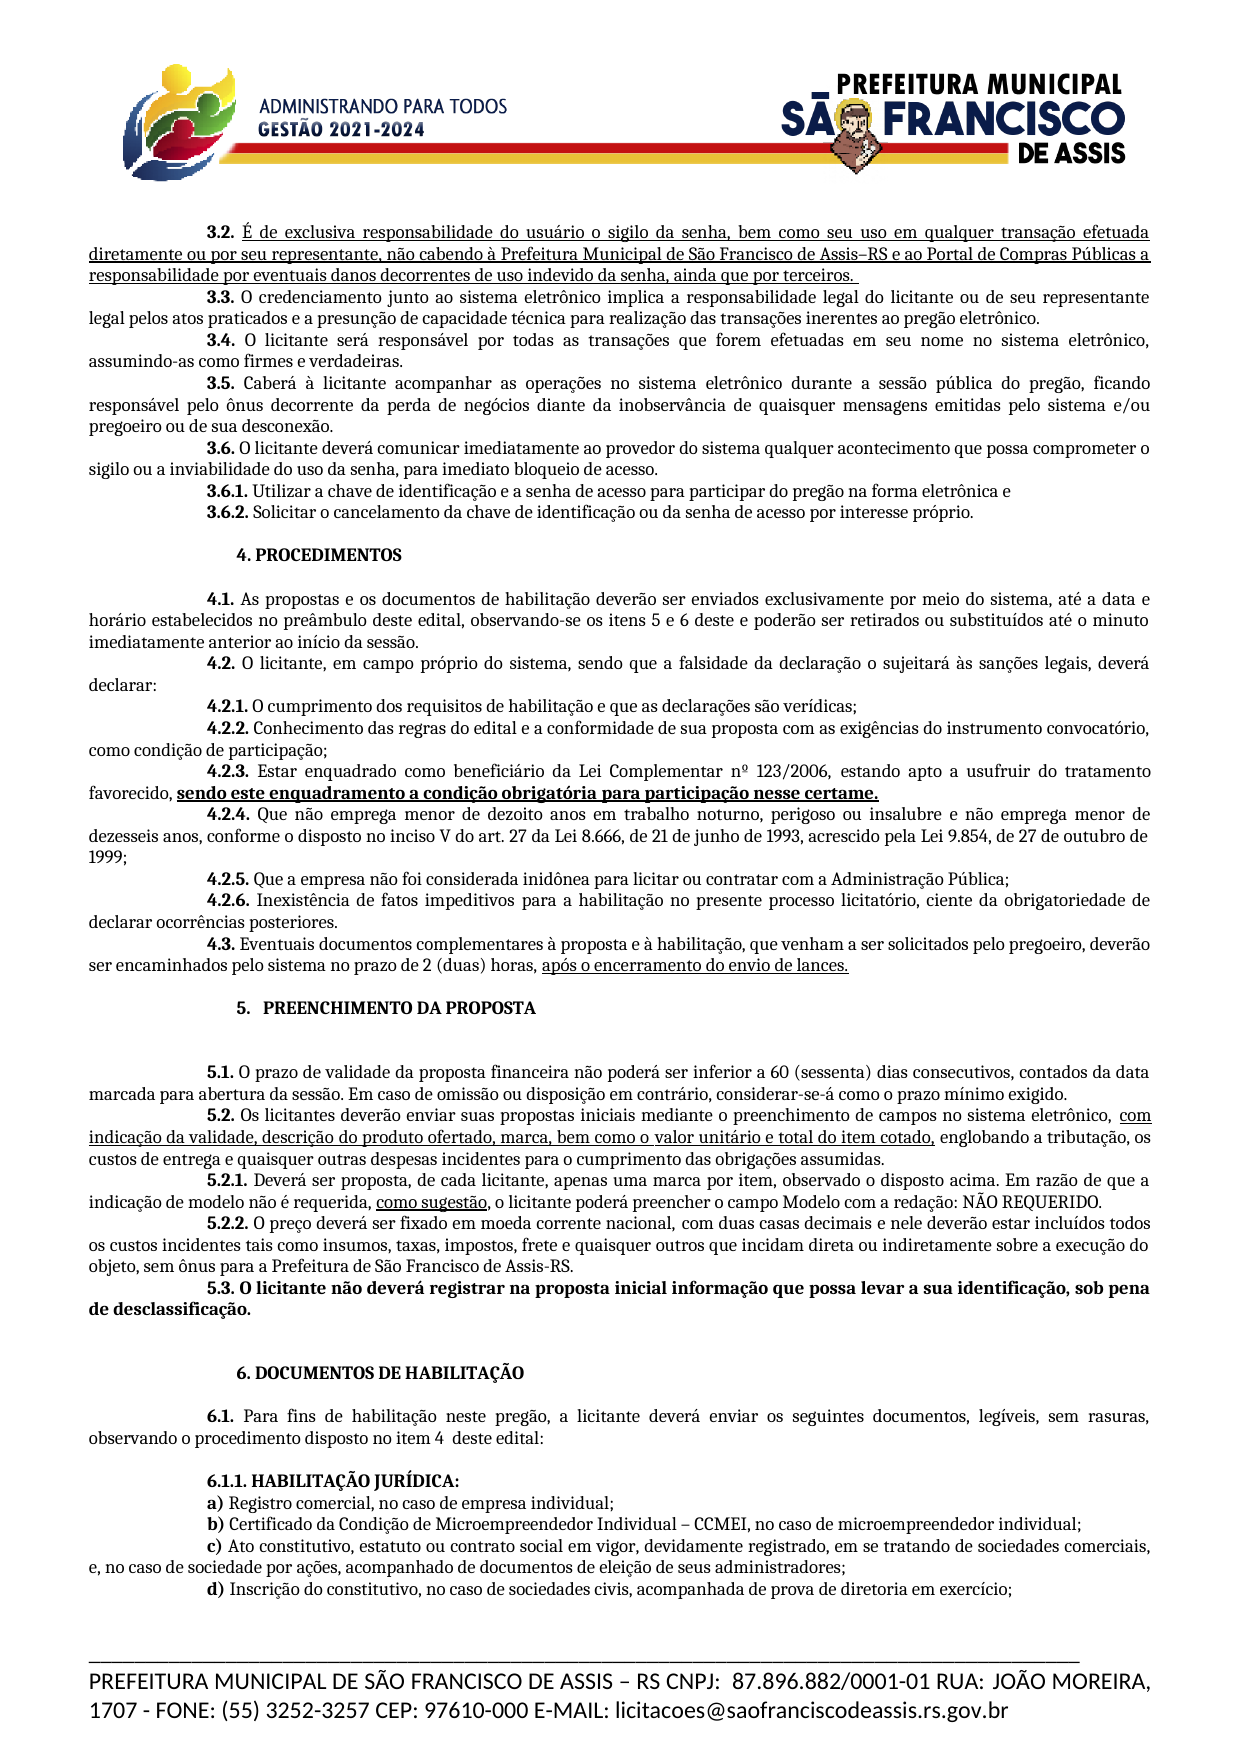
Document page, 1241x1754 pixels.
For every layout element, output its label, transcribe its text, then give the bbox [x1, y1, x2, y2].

text 5.1. O prazo de validade da proposta financeira não poderá ser inferior a 60 (sessenta) dias consecutivos, contados da data marcada para abertura da sessão. Em caso de omissão ou disposição em contrário, considerar-se-á como o prazo mínimo exigido. [89, 1062, 1152, 1105]
text 3.2. É de exclusiva responsabilidade do usuário o sigilo da senha, bem como seu uso em qualquer transação efetuada diretamente ou por seu representante, não cabendo à Prefeitura Municipal de São Francisco de Assis–RS e ao Portal de Compras Públicas a responsabilidade por eventuais danos decorrentes de uso indevido da senha, ainda que por terceiros. [89, 222, 1152, 286]
text c) Ato constitutivo, estatuto ou contrato social em vigor, devidamente registrado, em se tratando de sociedades comerciais, e, no caso de sociedade por ações, acompanhado de documentos de eleição de seus administradores; [89, 1535, 1152, 1578]
text 4.2.1. O cumprimento dos requisitos de habilitação e que as declarações são verídicas; [89, 696, 1152, 717]
text 4.2.5. Que a empresa não foi considerada inidônea para licitar ou contratar com a Administração Pública; [89, 868, 1152, 890]
text b) Certificado da Condição de Microempreendedor Individual – CCMEI, no caso de microempreendedor individual; [89, 1514, 1152, 1535]
text 3.6.1. Utilizar a chave de identificação e a senha de acesso para participar do pregão na forma eletrônica e [89, 480, 1152, 502]
text d) Inscrição do constitutivo, no caso de sociedades civis, acompanhada de prova de diretoria em exercício; [89, 1578, 1152, 1600]
text 4.2.3. Estar enquadrado como beneficiário da Lei Complementar nº 123/2006, estando apto a usufruir do tratamento favorecido, sendo este enquadramento a condição obrigatória para participação nesse certame. [89, 761, 1152, 804]
text 5.2.1. Deverá ser proposta, de cada licitante, apenas uma marca por item, observado o disposto acima. Em razão de que a indicação de modelo não é requerida, como sugestão, o licitante poderá preencher o campo Modelo com a redação: NÃO REQUERIDO. [89, 1169, 1152, 1213]
text 6.1.1. HABILITAÇÃO JURÍDICA: [89, 1471, 1152, 1492]
text 3.5. Caberá à licitante acompanhar as operações no sistema eletrônico durante a sessão pública do pregão, ficando responsável pelo ônus decorrente da perda de negócios diante da inobservância de quaisquer mensagens emitidas pelo sistema e/ou pregoeiro ou de sua desconexão. [89, 372, 1152, 437]
text 3.3. O credenciamento junto ao sistema eletrônico implica a responsabilidade legal do licitante ou de seu representante legal pelos atos praticados e a presunção de capacidade técnica para realização das transações inerentes ao pregão eletrônico. [89, 286, 1152, 329]
text 4.2.4. Que não emprega menor de dezoito anos em trabalho noturno, perigoso ou insalubre e não emprega menor de dezesseis anos, conforme o disposto no inciso V do art. 27 da Lei 8.666, de 21 de junho de 1993, acrescido pela Lei 9.854, de 27 de outubro de 1999; [89, 804, 1152, 868]
text 4.2. O licitante, em campo próprio do sistema, sendo que a falsidade da declaração o sujeitará às sanções legais, deverá declarar: [89, 653, 1152, 696]
text 3.6.2. Solicitar o cancelamento da chave de identificação ou da senha de acesso por interesse próprio. [89, 502, 1152, 523]
text 6.1. Para fins de habilitação neste pregão, a licitante deverá enviar os seguintes documentos, legíveis, sem rasuras, observando o procedimento disposto no item 4 deste edital: [89, 1406, 1152, 1449]
text 5.3. O licitante não deverá registrar na proposta inicial informação que possa levar a sua identificação, sob pena de desclassificação. [89, 1277, 1152, 1321]
text a) Registro comercial, no caso de empresa individual; [89, 1492, 1152, 1514]
text 3.6. O licitante deverá comunicar imediatamente ao provedor do sistema qualquer acontecimento que possa comprometer o sigilo ou a inviabilidade do uso da senha, para imediato bloqueio de acesso. [89, 437, 1152, 480]
text 4.2.6. Inexistência de fatos impeditivos para a habilitação no presente processo licitatório, ciente da obrigatoriedade de declarar ocorrências posteriores. [89, 890, 1152, 933]
text 4.1. As propostas e os documentos de habilitação deverão ser enviados exclusivamente por meio do sistema, até a data e horário estabelecidos no preâmbulo deste edital, observando-se os itens 5 e 6 deste e poderão ser retirados ou substituídos até o minuto imediatamente anterior ao início da sessão. [89, 588, 1152, 653]
text 5.2. Os licitantes deverão enviar suas propostas iniciais mediante o preenchimento de campos no sistema eletrônico, com indicação da validade, descrição do produto ofertado, marca, bem como o valor unitário e total do item cotado, englobando a tributação, os custos de entrega e quaisquer outras despesas incidentes para o cumprimento das obrigações assumidas. [89, 1105, 1152, 1169]
text 5. PREENCHIMENTO DA PROPOSTA [89, 998, 1152, 1019]
text 6. DOCUMENTOS DE HABILITAÇÃO [89, 1363, 1152, 1384]
text 5.2.2. O preço deverá ser fixado em moeda corrente nacional, com duas casas decimais e nele deverão estar incluídos todos os custos incidentes tais como insumos, taxas, impostos, frete e quaisquer outros que incidam direta ou indiretamente sobre a execução do objeto, sem ônus para a Prefeitura de São Francisco de Assis-RS. [89, 1213, 1152, 1277]
text 4. PROCEDIMENTOS [89, 545, 1152, 567]
text 4.2.2. Conhecimento das regras do edital e a conformidade de sua proposta com as exigências do instrumento convocatório, como condição de participação; [89, 717, 1152, 761]
text 3.4. O licitante será responsável por todas as transações que forem efetuadas em seu nome no sistema eletrônico, assumindo-as como firmes e verdadeiras. [89, 329, 1152, 372]
text 4.3. Eventuais documentos complementares à proposta e à habilitação, que venham a ser solicitados pelo pregoeiro, deverão ser encaminhados pelo sistema no prazo de 2 (duas) horas, após o encerramento do envio de lances. [89, 933, 1152, 976]
